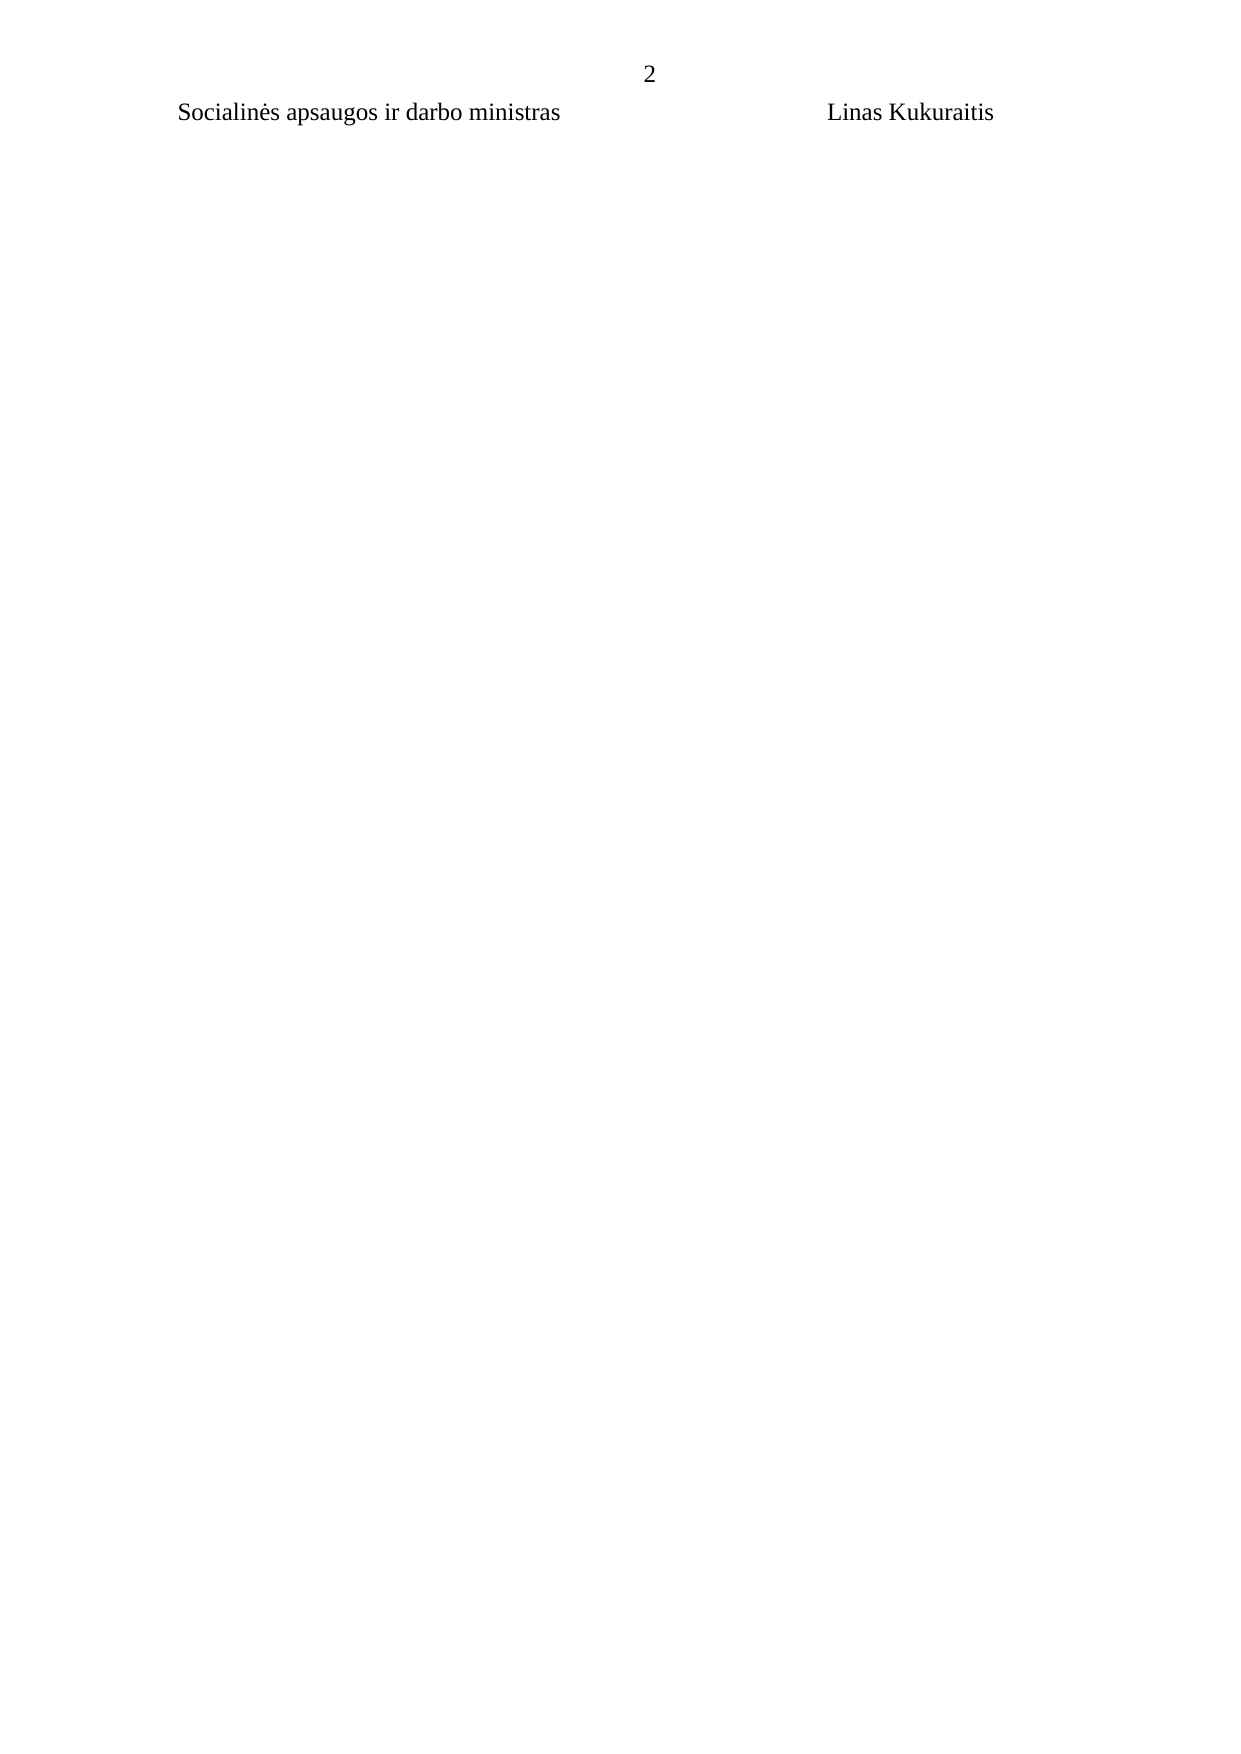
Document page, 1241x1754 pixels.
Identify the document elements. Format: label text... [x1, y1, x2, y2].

text Socialinės apsaugos ir darbo ministras Linas Kukuraitis [177, 89, 1122, 126]
